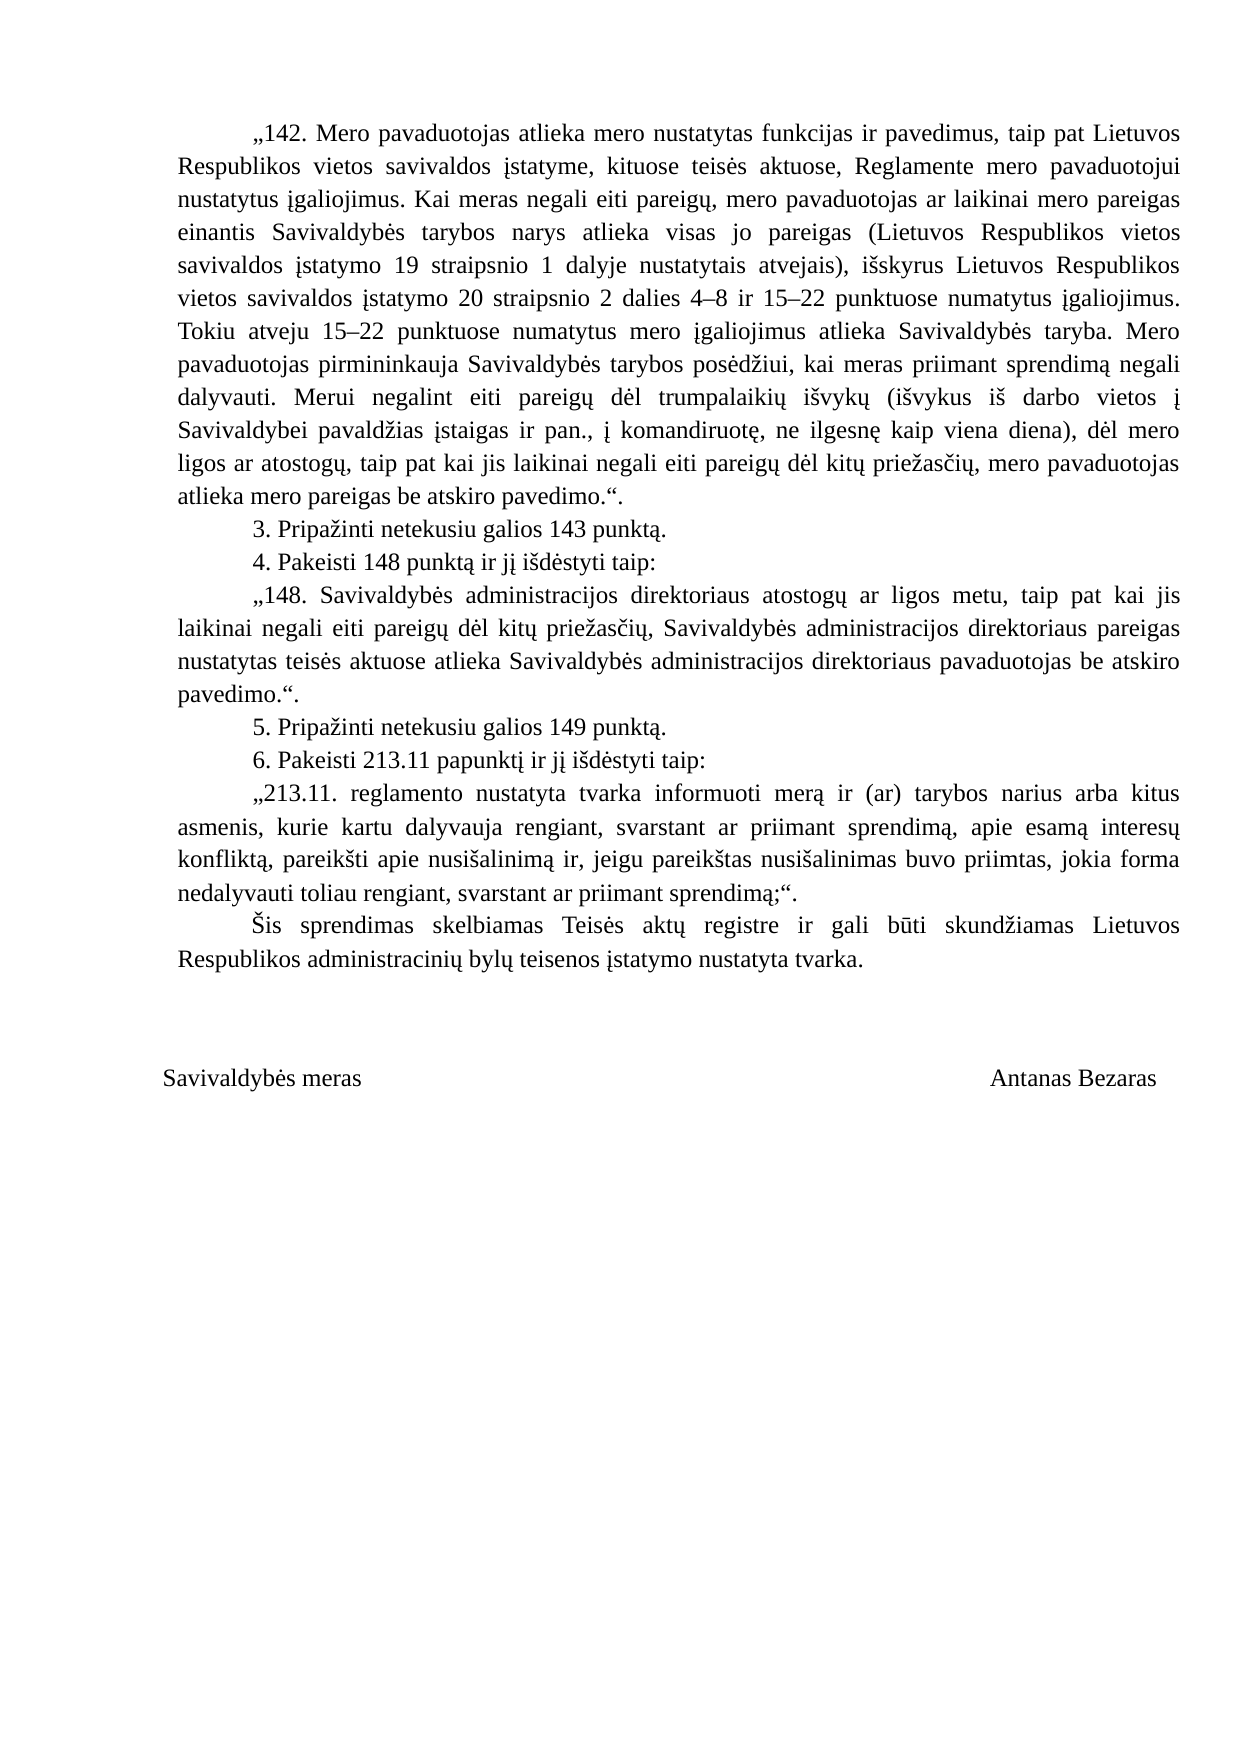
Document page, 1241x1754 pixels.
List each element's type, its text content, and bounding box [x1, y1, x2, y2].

text Šis sprendimas skelbiamas Teisės aktų registre ir gali būti skundžiamas Lietuvos Respublikos administracinių bylų teisenos įstatymo nustatyta tvarka. [177, 911, 1181, 972]
text „213.11. reglamento nustatyta tvarka informuoti merą ir (ar) tarybos narius arba kitus asmenis, kurie kartu dalyvauja rengiant, svarstant ar priimant sprendimą, apie esamą interesų konfliktą, pareikšti apie nusišalinimą ir, jeigu pareikštas nusišalinimas buvo priimtas, jokia forma nedalyvauti toliau rengiant, svarstant ar priimant sprendimą;“. [177, 778, 1181, 906]
text 6. Pakeisti 213.11 papunktį ir jį išdėstyti taip: [177, 746, 1181, 774]
text 4. Pakeisti 148 punktą ir jį išdėstyti taip: [177, 547, 1181, 576]
text 3. Pripažinti netekusiu galios 143 punktą. [177, 514, 1181, 543]
text Savivaldybės meras Antanas Bezaras [162, 1063, 1181, 1092]
text „148. Savivaldybės administracijos direktoriaus atostogų ar ligos metu, taip pat kai jis laikinai negali eiti pareigų dėl kitų priežasčių, Savivaldybės administracijos direktoriaus pareigas nustatytas teisės aktuose atlieka Savivaldybės administracijos direktoriaus pavaduotojas be atskiro pavedimo.“. [177, 580, 1181, 708]
text „142. Mero pavaduotojas atlieka mero nustatytas funkcijas ir pavedimus, taip pat Lietuvos Respublikos vietos savivaldos įstatyme, kituose teisės aktuose, Reglamente mero pavaduotojui nustatytus įgaliojimus. Kai meras negali eiti pareigų, mero pavaduotojas ar laikinai mero pareigas einantis Savivaldybės tarybos narys atlieka visas jo pareigas (Lietuvos Respublikos vietos savivaldos įstatymo 19 straipsnio 1 dalyje nustatytais atvejais), išskyrus Lietuvos Respublikos vietos savivaldos įstatymo 20 straipsnio 2 dalies 4–8 ir 15–22 punktuose numatytus įgaliojimus. Tokiu atveju 15–22 punktuose numatytus mero įgaliojimus atlieka Savivaldybės taryba. Mero pavaduotojas pirmininkauja Savivaldybės tarybos posėdžiui, kai meras priimant sprendimą negali dalyvauti. Merui negalint eiti pareigų dėl trumpalaikių išvykų (išvykus iš darbo vietos į Savivaldybei pavaldžias įstaigas ir pan., į komandiruotę, ne ilgesnę kaip viena diena), dėl mero ligos ar atostogų, taip pat kai jis laikinai negali eiti pareigų dėl kitų priežasčių, mero pavaduotojas atlieka mero pareigas be atskiro pavedimo.“. [177, 118, 1181, 510]
text 5. Pripažinti netekusiu galios 149 punktą. [177, 712, 1181, 741]
